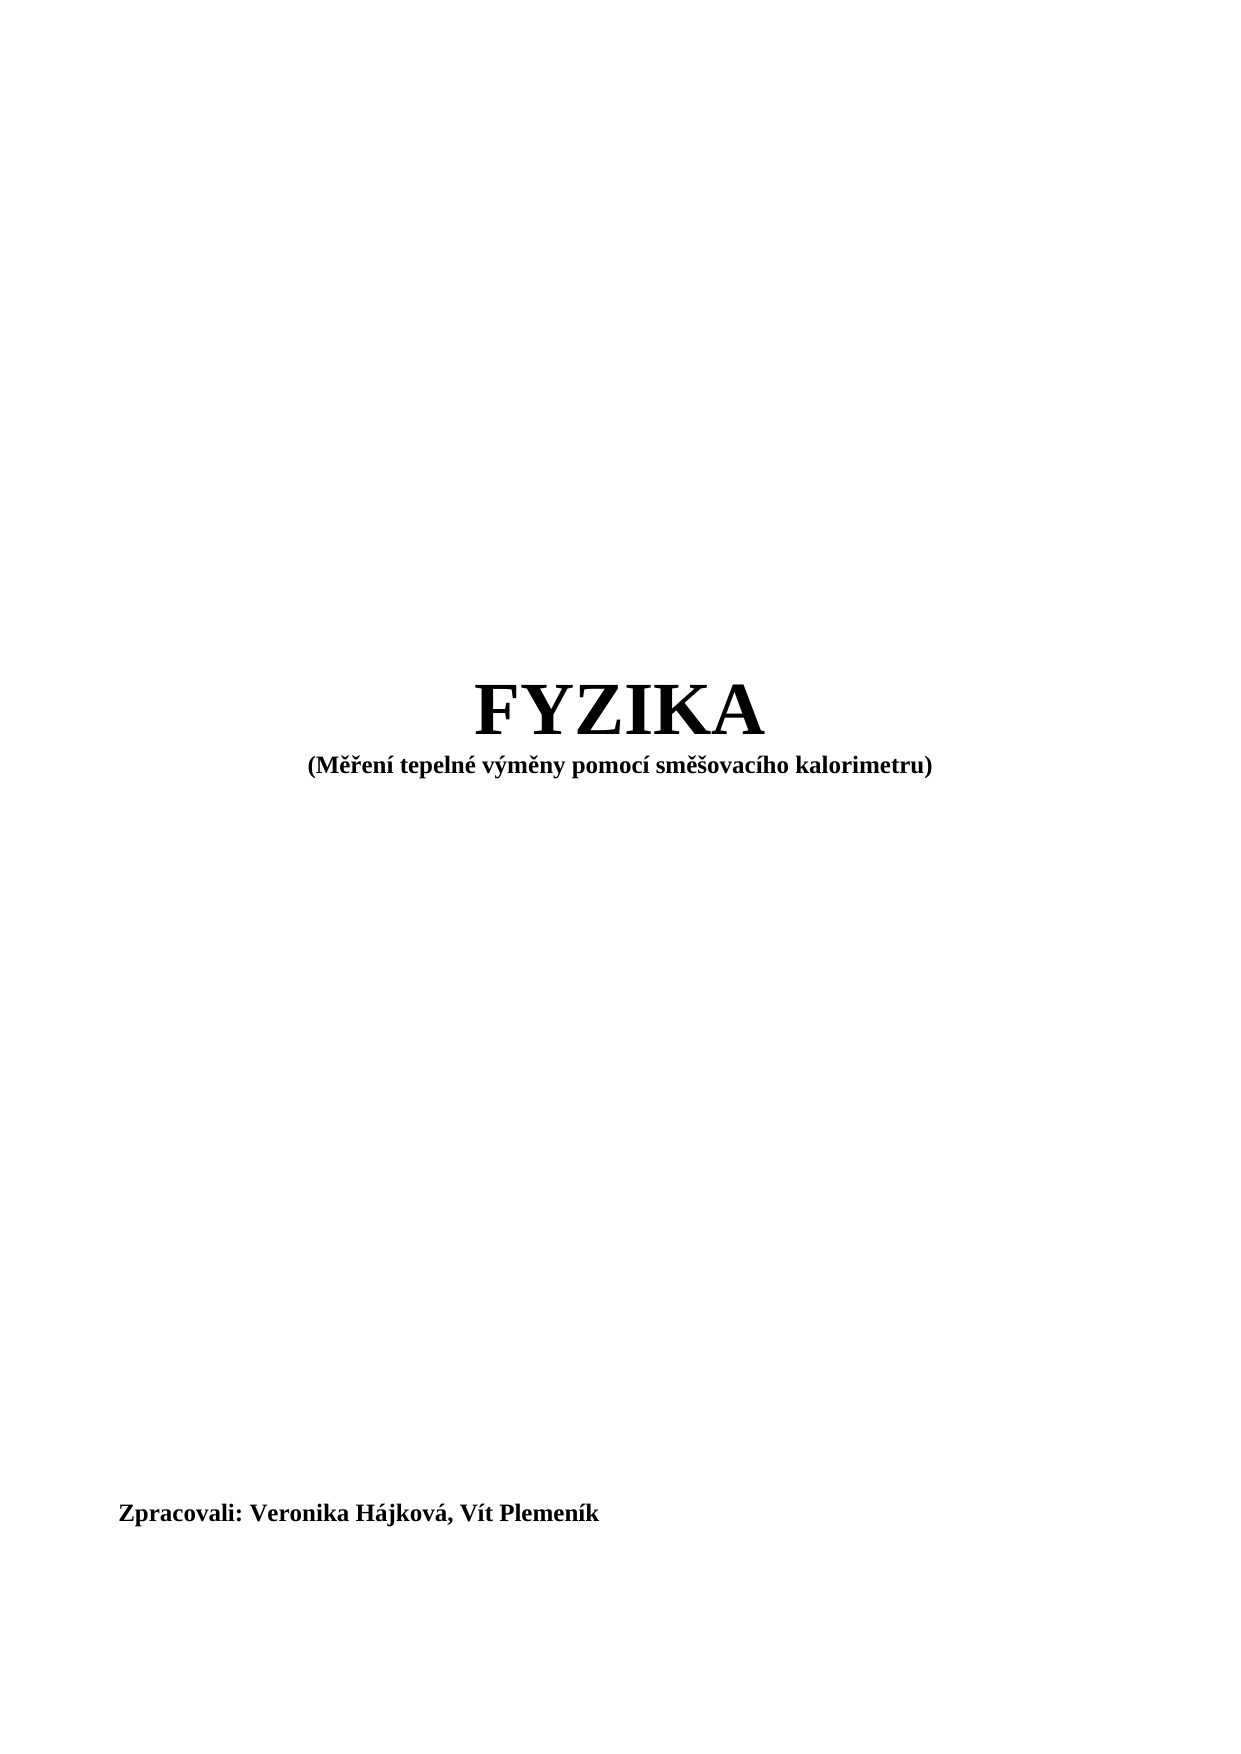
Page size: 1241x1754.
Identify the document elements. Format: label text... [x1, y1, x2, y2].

text FYZIKA [118, 664, 1122, 751]
text (Měření tepelné výměny pomocí směšovacího kalorimetru) [118, 751, 1122, 779]
text Zpracovali: Veronika Hájková, Vít Plemeník [118, 1498, 1122, 1527]
